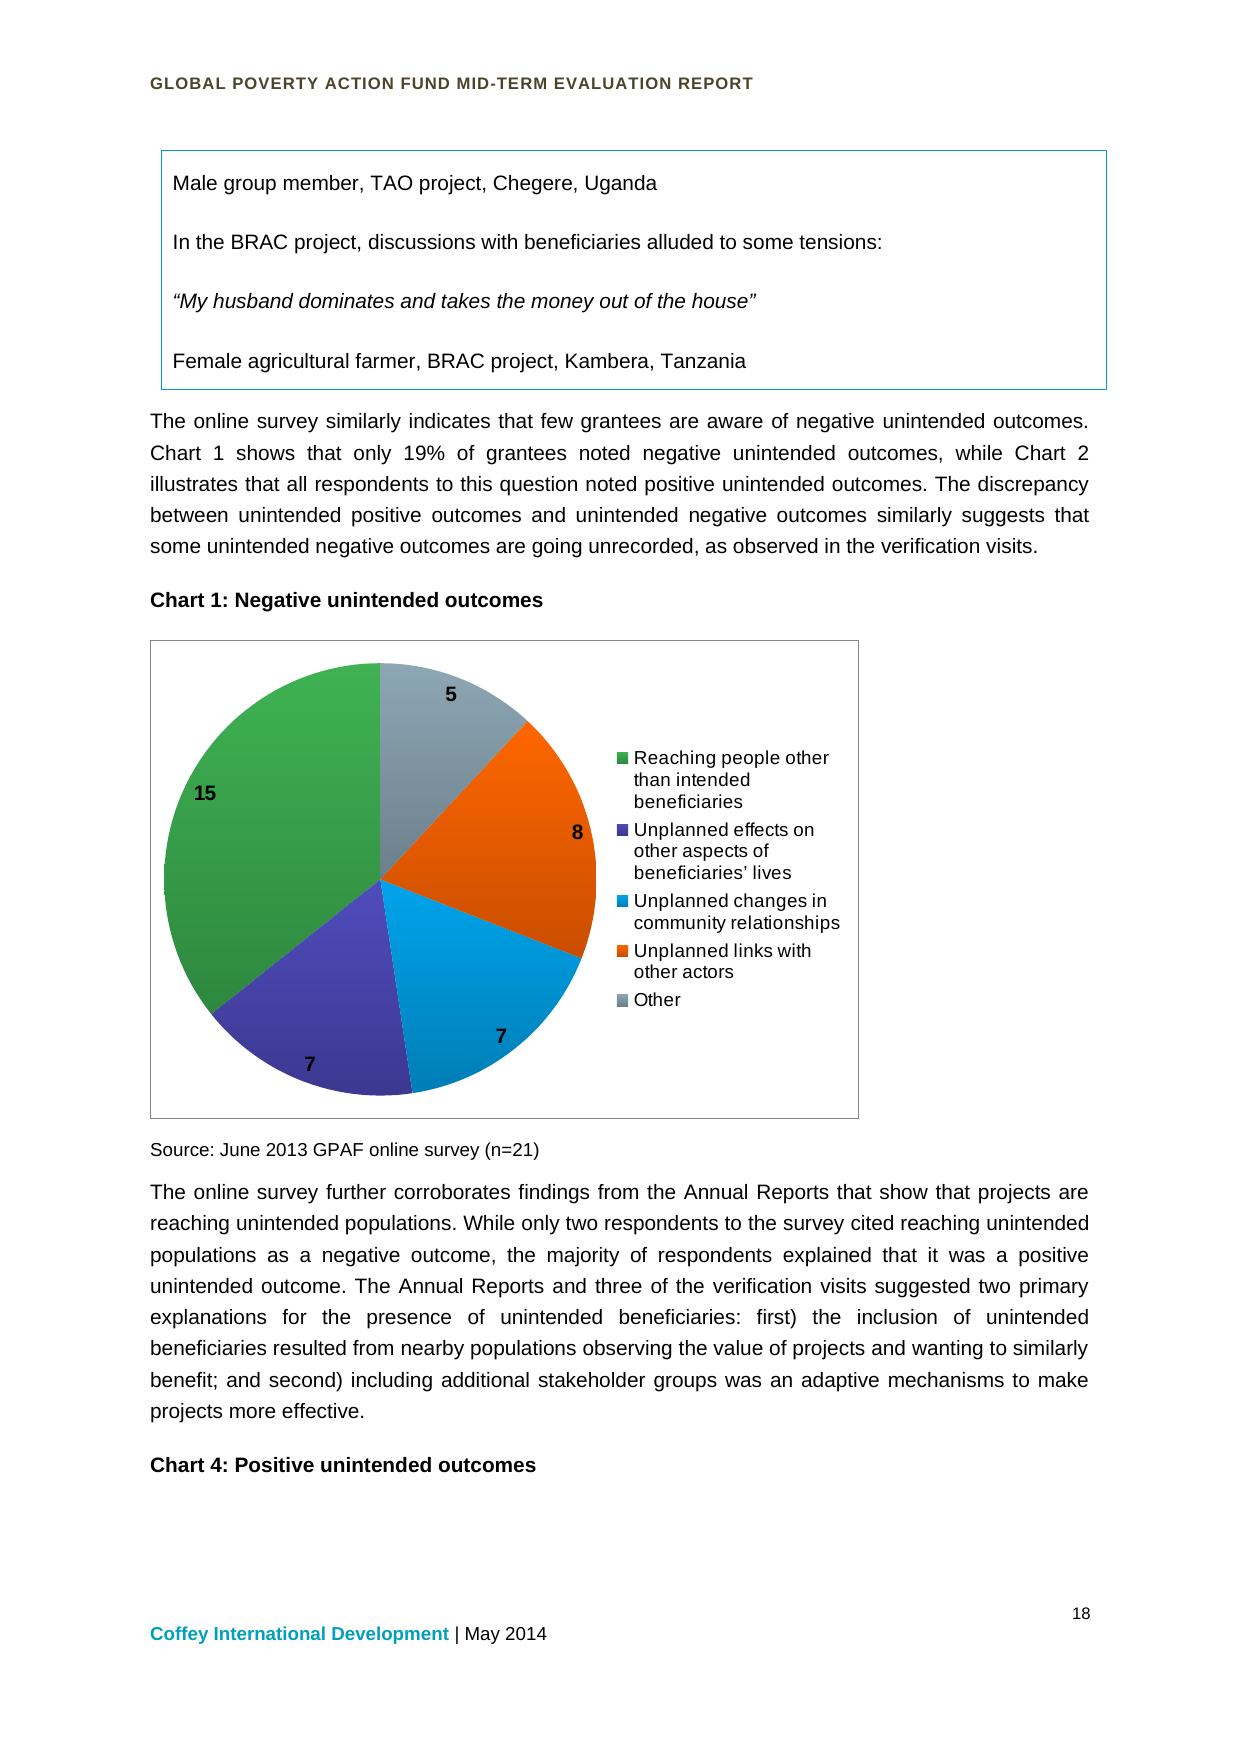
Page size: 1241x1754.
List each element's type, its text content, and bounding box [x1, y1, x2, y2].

text Source: June 2013 GPAF online survey (n=21) [150, 1134, 1090, 1160]
text Chart 1: Negative unintended outcomes [150, 586, 1090, 612]
text The online survey similarly indicates that few grantees are aware of negative unintended outcomes. Chart 1 shows that only 19% of grantees noted negative unintended outcomes, while Chart 2 illustrates that all respondents to this question noted positive unintended outcomes. The discrepancy between unintended positive outcomes and unintended negative outcomes similarly suggests that some unintended negative outcomes are going unrecorded, as observed in the verification visits. [150, 402, 1090, 558]
text The online survey further corroborates findings from the Annual Reports that show that projects are reaching unintended populations. While only two respondents to the survey cited reaching unintended populations as a negative outcome, the majority of respondents explained that it was a positive unintended outcome. The Annual Reports and three of the verification visits suggested two primary explanations for the presence of unintended beneficiaries: first) the inclusion of unintended beneficiaries resulted from nearby populations observing the value of projects and wanting to similarly benefit; and second) including additional stakeholder groups was an adaptive mechanisms to make projects more effective. [150, 1173, 1090, 1423]
text Chart 4: Positive unintended outcomes [150, 1451, 1090, 1477]
table_header Male group member, TAO project, Chegere, Uganda In the BRAC project, discussions with beneficiaries alluded to some tensions: “My husband dominates and takes the money out of the house” Female agricultural farmer, BRAC project, Kambera, Tanzania [162, 151, 1106, 388]
